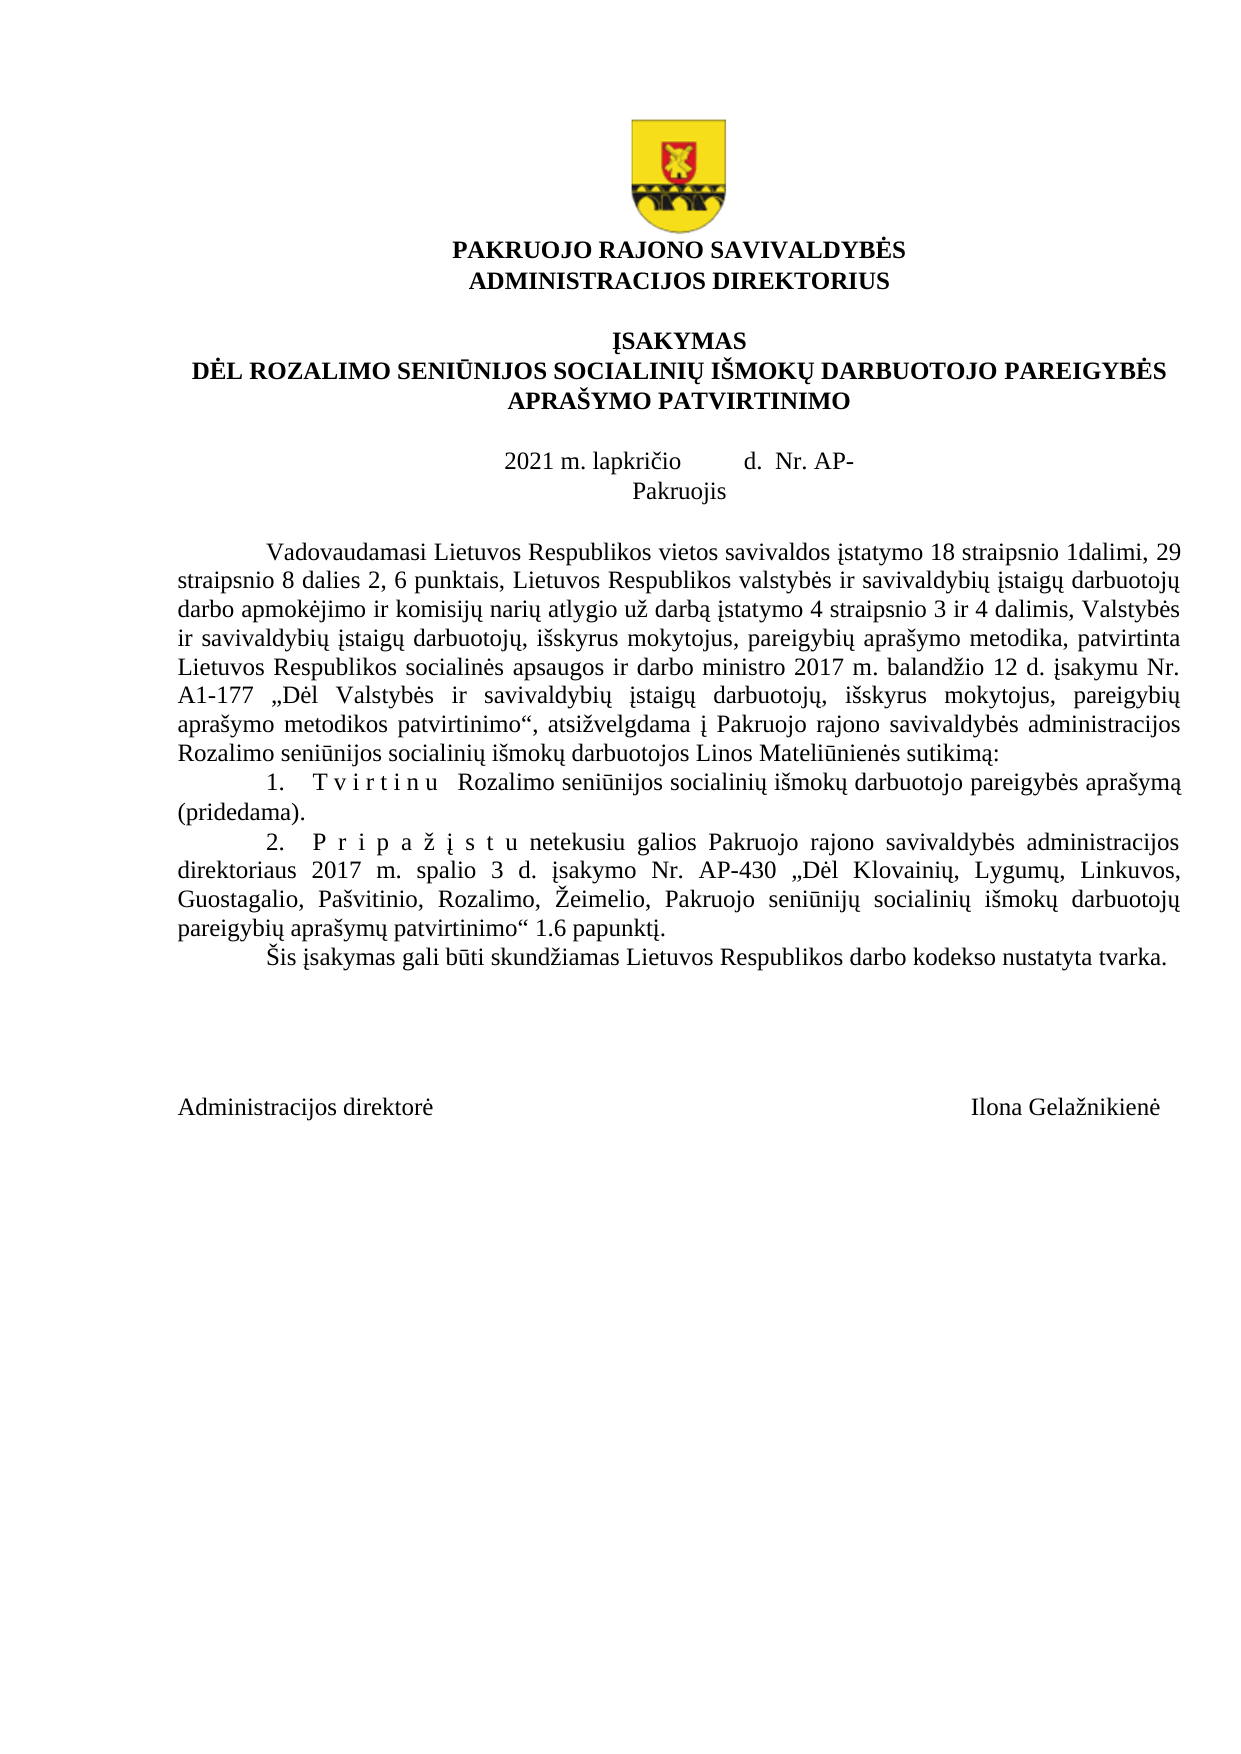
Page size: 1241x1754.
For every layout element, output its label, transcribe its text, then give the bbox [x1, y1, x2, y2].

text ADMINISTRACIJOS DIREKTORIUS [177, 266, 1181, 294]
text DĖL ROZALIMO SENIŪNIJOS SOCIALINIŲ IŠMOKŲ DARBUOTOJO PAREIGYBĖS APRAŠYMO PATVIRTINIMO [177, 356, 1181, 415]
text Vadovaudamasi Lietuvos Respublikos vietos savivaldos įstatymo 18 straipsnio 1dalimi, 29 straipsnio 8 dalies 2, 6 punktais, Lietuvos Respublikos valstybės ir savivaldybių įstaigų darbuotojų darbo apmokėjimo ir komisijų narių atlygio už darbą įstatymo 4 straipsnio 3 ir 4 dalimis, Valstybės ir savivaldybių įstaigų darbuotojų, išskyrus mokytojus, pareigybių aprašymo metodika, patvirtinta Lietuvos Respublikos socialinės apsaugos ir darbo ministro 2017 m. balandžio 12 d. įsakymu Nr. A1-177 „Dėl Valstybės ir savivaldybių įstaigų darbuotojų, išskyrus mokytojus, pareigybių aprašymo metodikos patvirtinimo“, atsižvelgdama į Pakruojo rajono savivaldybės administracijos Rozalimo seniūnijos socialinių išmokų darbuotojos Linos Mateliūnienės sutikimą: [177, 537, 1181, 767]
text Šis įsakymas gali būti skundžiamas Lietuvos Respublikos darbo kodekso nustatyta tvarka. [177, 942, 1181, 971]
text Pakruojis [177, 476, 1181, 505]
text ĮSAKYMAS [177, 326, 1181, 355]
text PAKRUOJO RAJONO SAVIVALDYBĖS [177, 236, 1181, 264]
text 2021 m. lapkričio d. Nr. AP- [177, 446, 1181, 475]
text Administracijos direktorė Ilona Gelažnikienė [177, 1092, 1181, 1121]
text 1. Tvirtinu Rozalimo seniūnijos socialinių išmokų darbuotojo pareigybės aprašymą (pridedama). [177, 767, 1181, 826]
text 2. P r i p a ž į s t u netekusiu galios Pakruojo rajono savivaldybės administracijos direktoriaus 2017 m. spalio 3 d. įsakymo Nr. AP-430 „Dėl Klovainių, Lygumų, Linkuvos, Guostagalio, Pašvitinio, Rozalimo, Žeimelio, Pakruojo seniūnijų socialinių išmokų darbuotojų pareigybių aprašymų patvirtinimo“ 1.6 papunktį. [177, 827, 1181, 942]
